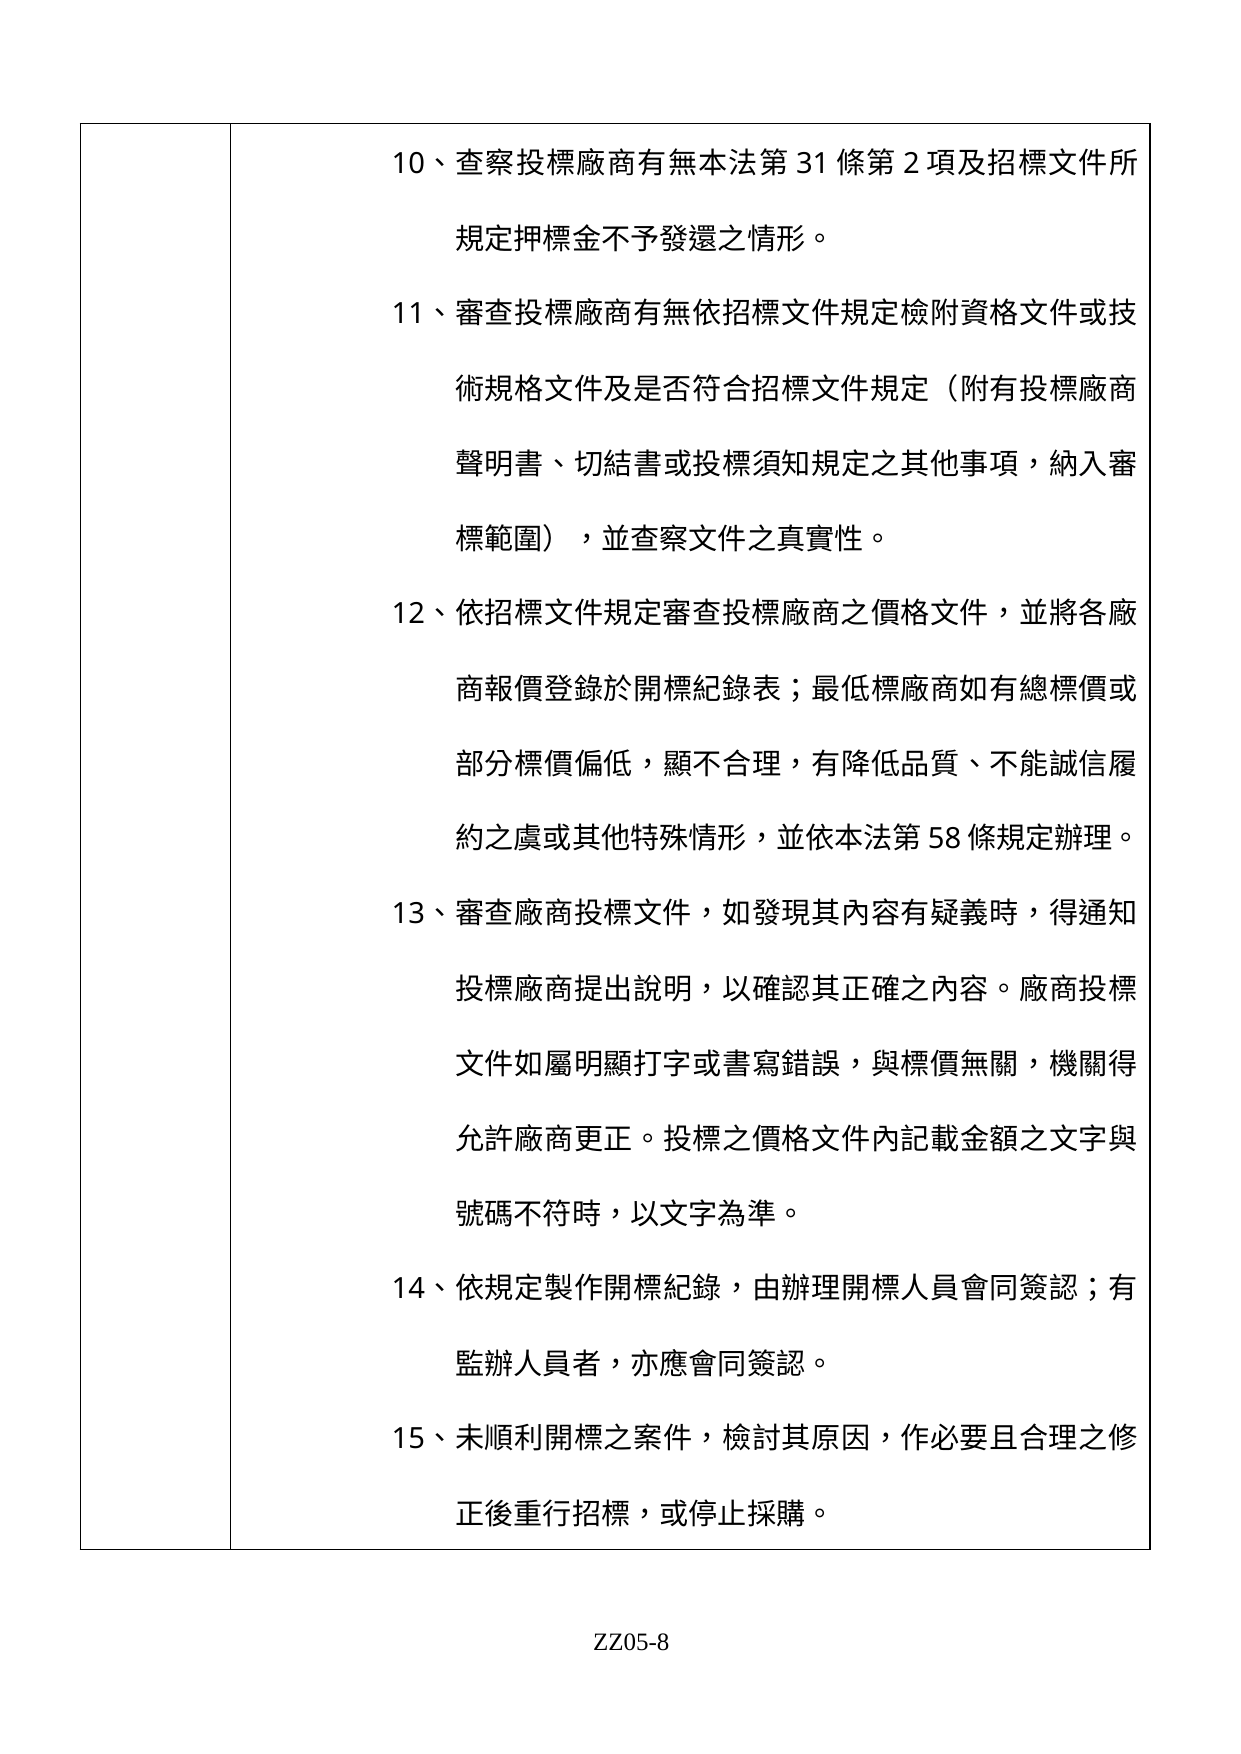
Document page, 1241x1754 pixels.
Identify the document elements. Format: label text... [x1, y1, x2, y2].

table_cell [81, 124, 230, 1549]
table_cell 需求或使用單位： 採購規劃作業（採購單位亦得辦理）： 確定採購經費及其來源。 確定機關辦理採購之法令依據及適用身心障礙、原住民、資源回收、志願役退除役軍人之法律規定。 採購需求分析： 採購需求之簽核。 預估採購預算金額。 採購案件之全生命週期評估。 預期使用情形及效益分析。 採購策略評估： 評估是否利用共同供應契約。 評估是否以統包方式辦理招標。 評估是否允許共同投標。 評估機關是否具有自行辦理採購之專業人員及能力，或依政府採購法（下稱本法）第5條規定委託法人團體代辦或依本法第40條第1項規定洽由其他具有專業能力之機關代辦。 評估招標方式。 評估決標原則。巨額工程採購之決標原則，依「機關巨額工程採購採最有利標決標作業要點」於招標前提報採購審查小組審查。另機關如已依相關補助規定決定採最有利標決標，且無其他需協助審查事項，免再依「機關巨額工程採購採最有利標決標作業要點」提報採購審查小組審查。 辦理採購前須依規定完成簽核或層報核定程序。 請購作業： 配合計畫期程並考量招標作業所需時間，適時提出請購。 避免意圖規避本法化整為零分批採購。 協助採購作業： 就權管部分協助訂定招標文件，查察有無限制競爭情形。 依本法第36條、第37條及「投標廠商資格與特殊或巨額採購認定標準」，研訂投標廠商資格，不得不當限制競爭，並以確認廠商具備履行契約所必須之能力者為限。 依本法第26條及「政府採購法第26條執行注意事項」，研訂技術規格，其所標示之擬採購產品或服務之特性，在目的及效果上均不得限制競爭。 技術服務案件，查察設計是否符合節省能源、減少溫室氣體排放、保護環境、節約資源、經濟耐用等目的，並考量景觀、自然生態、生活美學及性別、身心障礙、高齡、兒童等使用者友善環境。 訂有底價之採購，提出底價之預估金額及其分析。 承辦審標事項人員出席開標會議協助開標、審標、處理廠商標價偏低情形。 會同抽查驗核廠商履約結果有無與契約、圖說或貨樣規定不符，並會同決定不符時之處置，協助辦理驗收有關作業並於驗收紀錄簽認。但採購事項單純者得免之。 巨額採購，依本法第111條及「機關提報巨額採購使用情形及效益分析作業規定」，於使用期間內逐年提報使用情形及效益分析，並依審計法施行細則第42條之3函報審計機關。 協助處理採購爭議。 採購單位： 招標作業： 依本法第7條規定，確認該採購案之性質歸屬為工程、財物或勞務採購。 就其所辦採購案件，依採購金額認定屬巨額採購、查核金額以上之採購、公告金額以上之採購或小額採購，並於招標前認定採購金額、預算金額、預計金額。 視採購案件之標的、性質、金額及規模不同，依本法第18條至第23條規定選擇適當之招標方式。 考量採購之異質程度，依本法第52條規定，選擇適當之決標原則，例如採最低標（包括評分及格最低標）或最有利標決標（包括適用或準用最有利標、取最有利標精神擇符合需要者）。採適用最有利標決標者，依本法第56條第3項規定，應先報經上級機關核准。 編製、核定預算，其預算金額不得逾越經核定之分配預算範圍。 注意廠商資格及技術規格合理且無限制競爭。 採用主管機關訂頒各類範本訂定招標文件，並簽請機關首長或其授權人核定。本法第63條第1項規定，各類採購契約以採用主管機關訂定之範本為原則，並得視個案採購特性及實際需要，納入相關履約管理約定。依本法第34條保密規定處理招標文件。 依「公共工程招標文件公開閱覽制度實施要點」第2點，辦理特殊或查核金額以上之工程採購，於公告招標前辦理招標文件之公開閱覽。 公開招標或選擇性招標，依本法第27條規定，應將招標公告或辦理資格審查之公告刊登於政府採購公報並公開於資訊網路。公告之內容修正時，亦同；另依本法第22條第1項第9款至第11款辦理公開客觀評選優勝者或公開徵求勘選認定適合需要者，亦同。依本法第22條採限制性招標，其無公開評選或公開徵求作業者，得邀請特定廠商比價或議價；其得以比價方式辦理者，優先以比價方式辦理。 公開招標之招標文件及選擇性招標之預先辦理資格審查文件，應依本法第29條規定自公告日起至截止投標日或收件日止，公開發給、發售及郵遞方式辦理。採電子領標者，依「電子採購作業辦法」第6條規定，利用主管機關之政府電子採購網辦理，得免另備書面文件。 開標審標作業： 開標前依本法第33條及其施行細則第29條規定，檢視已收受之廠商投標文件是否於投標截止期限前，以郵遞或專人送達招標機關或其指定之場所，有無書面密封且外標封外有無標示廠商名稱及地址。允許廠商電子投標者，依電子採購作業辦法第15條規定辦理電子開標。 開標前簽請機關首長或其授權人員，指派適當人員擔任主持開標人員，主持開標人員得兼任承辦開標人員；開標後需當場審標者，通知承辦審標事項之人員會辦、協辦。 開標前依本法第13條規定通知主（會）計單位、有關單位派員監辦；查核金額以上採購，依本法第12條規定通知上級機關派員監辦。 開標前查察是否有本法第48條不予開標及承辦、監辦採購人員有無本法第15條需迴避之情形。 開標前檢查投標廠商家數是否已達法定家數（如有分段開標，係指第1段開標）：未達法定家數者，不予開標。已達法定家數者，依開標人員分工事項辦理開標作業。 須於開標前訂定底價者，就規劃、設計、需求或使用單位提出之底價預估金額及其分析，檢討後簽報機關首長或其授權人員核定底價。但重複性採購或未達公告金額之採購，得逕行簽報核定。注意底價之保密規定。 依規定開啟廠商投標文件之標封，宣布投標廠商之名稱或代號、家數及其他招標文件規定之事項。有標價者，並宣布之（最有利標採協商措施且包括標價者，不宣布標價）。分段開標之採購，得依資格、規格、價格之順序開標，或將【資格與規格】或【規格與價格】合併開標。 查察廠商之投標文件有無本法第50條第1項所列各款情形之一。 審查投標廠商有無依招標文件規定繳納押標金，及其額度是否符合招標文件規定。 查察投標廠商有無本法第31條第2項及招標文件所規定押標金不予發還之情形。 審查投標廠商有無依招標文件規定檢附資格文件或技術規格文件及是否符合招標文件規定（附有投標廠商聲明書、切結書或投標須知規定之其他事項，納入審標範圍），並查察文件之真實性。 依招標文件規定審查投標廠商之價格文件，並將各廠商報價登錄於開標紀錄表；最低標廠商如有總標價或部分標價偏低，顯不合理，有降低品質、不能誠信履約之虞或其他特殊情形，並依本法第58條規定辦理。 審查廠商投標文件，如發現其內容有疑義時，得通知投標廠商提出說明，以確認其正確之內容。廠商投標文件如屬明顯打字或書寫錯誤，與標價無關，機關得允許廠商更正。投標之價格文件內記載金額之文字與號碼不符時，以文字為準。 依規定製作開標紀錄，由辦理開標人員會同簽認；有監辦人員者，亦應會同簽認。 未順利開標之案件，檢討其原因，作必要且合理之修正後重行招標，或停止採購。 議（比）價及決標作業： 議（比）價、決標前依規定通知主（會）計單位、有關單位派員監辦；查核金額以上採購，通知上級機關派員監辦。 減價或評選結果符合本法第52條至第56條規定者，辦理決標；無決標對象者，宣布廢標。 依規定製作議價、比價、決標紀錄，由辦理人員會同簽認；有監辦人員者，亦應會同簽認。無法決標者，亦同。 依本法第61條、第62條規定，於決標後30日內辦理決標資料之公告、彙送。無法決標者，刊登無法決標公告。 依決標結果製作合約文件。 未順利決標之案件，檢討其原因，作必要且合理之修正後重行招標，或停止採購。 爭議處理： 屬於招標、審標、決標之爭議，依本法第75條、第84條處理。 屬於招標、審標、決標且與本法第101條有關之爭議，依本法第101條至第103條及其施行細則第109條之1規定處理。 履約管理及驗收單位： 依契約約定之給付條件、期限，完成審核程序，給付契約價金。付款及審核程序，除契約另有約定外，依本法第73條之1規定。 注意得標廠商於履約期間內之履約進度，督促廠商依期限履約；廠商逾履約期限者，依契約約定計算逾期違約金。 查察得標廠商是否自行履行工程、勞務契約，不得有轉包情形。廠商履行財物契約，其需經一定履約過程，非以現成財物供應者，亦同。 工程採購，注意廠商有無違法僱用外籍勞工情形；財物採購，注意履約標的來源是否合法、證明文件有無不實情形；勞務採購，注意勞工權益之保障。 督促廠商注意履約品質，辦理自主檢查。如發現或預見廠商之履約瑕疵，或有其他違反契約之情事者，通知廠商限期改善。廠商未於期限內改善者，依契約約定辦理。 查察廠商是否依契約所定保險內容投保，避免廠商以過高之自負額或除外不保之批註等方式，減省保險費用，致保險範圍不足；查察保險契約有無偽造變造之情形。 查察廠商履約有無契約所定各種保證金不發還情事、廠商連帶保證書、保險單有無偽造變造情形。注意廠商連帶保證書及連帶保證保險單之有效期、提前通知展期、有效期內通知銀行/保險公司給付。 因合法事由，契約標的、價金、履約期限或其他契約內容須變更者，須作成書面文件並經雙方簽名蓋章。契約變更應依「採購契約變更或加減價核准監辦備查規定一覽表」辦理，並注意上開一覽表對應項次之核准、監辦、備查規定。 契約雙方因履約而生爭議者，應依法令及契約約定，盡力協調解決。履約爭議發生後，與爭議無關或不受影響之部分應繼續履約。但經機關同意者不在此限。 工程採購除契約另有規定外，應於收到廠商竣工書面通知之日起7日內，會同監造單位及廠商，依據契約、圖說或貨樣核對竣工之項目及數量，確定是否竣工；廠商未依機關通知派代表參加者，仍得予確定。 有初驗程序者，應於收受監造單位送審之全部資料之日起30日內辦理初驗，並作成初驗紀錄。初驗結果與契約、圖說、貨樣規定不符，應於紀錄載明初驗結果與不符情形，及改善、拆除、重作、退貨、換貨之期限。初驗結果可作為正式驗收之用。 法令或契約載有驗收時應辦理丈量、檢驗或試驗之方法、程序或標準者，應依其規定辦理。 有初驗程序者，初驗合格後，應於20日內（契約另有約定者，從其約定）辦理驗收，並作成驗收紀錄。無初驗程序者，應於接獲廠商通知備驗或可得驗收之程序完成後30日內（契約另有約定者，從其約定）辦理驗收，並作成驗收紀錄。 主驗人主持驗收程序，抽查驗核廠商履約結果有無與契約、圖說或貨樣規定不符，視需要拆驗或化驗工程、財物之隱蔽部分；並決定廠商履約結果與契約、圖說或貨樣規定不符時之處置，並於結算驗收證明書或其他類似文件簽認。機關承辦採購單位之人員（指機關辦理該採購案件最基層之承辦人員），不得為所辦採購驗收之主驗人或樣品及材料之檢驗人。 公告金額以上之工程或財物採購，除符合本法施行細則第90條第1項第1款或其他經主管機關認定之情形者外，應填具結算驗收證明書或其他類似文件。未達公告金額之工程或財物採購，得由機關視需要填具之。勞務採購準用之。 辦理減價收受者，須符合本法第72條第2項、其施行細則第98條第2項規定。 廠商如有逾期履約之情形，覈實計算逾期違約金；未履約之項目，扣減契約價金。 驗收完畢後15日填具結算驗收證明書或其他類似文件。但有特殊情形必須延期，須經機關首長或其授權人員核准。 機關與廠商因履約爭議未能達成協議者，依契約約定及本法第85條之1規定處理；屬於履約管理、驗收且與本法第101條有關之爭議，依本法第101條至第103條及其施行細則第109條之1規定處理。 監辦單位（包括主會計及有關單位）： 開標、議（比）價、決標及驗收之監辦，於未達公告金額之採購，依本法第13條第2項規定，中央機關依「中央機關未達公告金額採購監辦辦法」；地方機關依直轄市、縣市政府訂定之監辦辦法辦理監辦，直轄市、縣市政府未另定監辦辦法者，比照公告金額以上之採購，依本法第13條第1項及「機關主會計及有關單位會同監辦採購辦法」監辦。 監辦，指監辦人員實地監視或書面審核機關辦理開標、比價、議價、決標及驗收是否符合本法規定之程序，不包括涉及廠商資格、規格、商業條款、底價訂定、決標條件及驗收方法等採購之實質或技術事項之審查。但監辦人員發現該等事項有違反法令情形者，仍得提出意見。 開標、議（比）價、決標及驗收，依本法施行細則第51條、第68條及第96條規定，會同於各該紀錄簽認。未監辦案件，紀錄內載明法令依據。 依「採購契約變更或加減價核准監辦備查規定一覽表」所列情形，於契約變更程序時派員監辦。 公告金額以上之採購，採書面審核監辦者，應經機關首長或其授權人員核准；如有「機關主會計及有關單位會同監辦採購辦法」第5條所列特殊情形之一，且經機關首長或其授權人員核准者，得不派員監辦。但有該辦法第6條第1項所列情形之一且尚未解決者，應派員監辦。 中央機關未達公告金額之採購，得採書面審核監辦，免經機關首長或其授權人員核准；如有「中央機關未達公告金額採購監辦辦法」第3條所列情形之一，得不派員監辦。但有該辦法第4條第1項所列情形之一者，應派員監辦。直轄市或縣(市)另定未達公告金額採購監辦辦法者，從其規定。 驗收完畢後，監驗人員於結算驗收證明書或其他類似文件簽認。 上級機關： 核准所屬機關提報擬採最有利標決標之採購。 派員監辦所屬機關辦理查核金額以上採購之開標、比價、議價、決標及驗收，並得斟酌個案金額、地區或其他特殊情形，決定應否派員監辦。其未派員監辦者，應事先通知機關自行依法辦理。 監辦，不包括涉及廠商資格、規格、商業條款、底價訂定、決標條件及驗收方法等實質或技術事項之審查。監辦人員發現該等事項有違反法令情形者，仍得提出意見。監辦人員採書面審核監辦者，應經機關首長或其授權人員核准。 依「採購契約變更或加減價核准監辦備查規定一覽表」所列情形，於所屬機關辦理契約變更程序時派員監辦。 所屬機關辦理未達查核金額之採購，其決標金額達查核金額者，或契約變更後其金額達查核金額者，辦理所屬機關補具相關文件之備查程序。 查核金額以上採購，核准所屬機關提報之超過底價百分之四之採購案決標。 查核金額以上採購，核准所屬機關提報之減價收受。 依本法第85條之3規定，核定所屬機關提報不同意調解建議之決定。 依本法第85條之4規定，核定所屬機關提報對調解方案所提之異議。 其餘事項依主管機關訂頒之「政府採購法規定須報上級機關核准核定同意備查事項上級機關權責一覽表」。 [231, 124, 1149, 1549]
